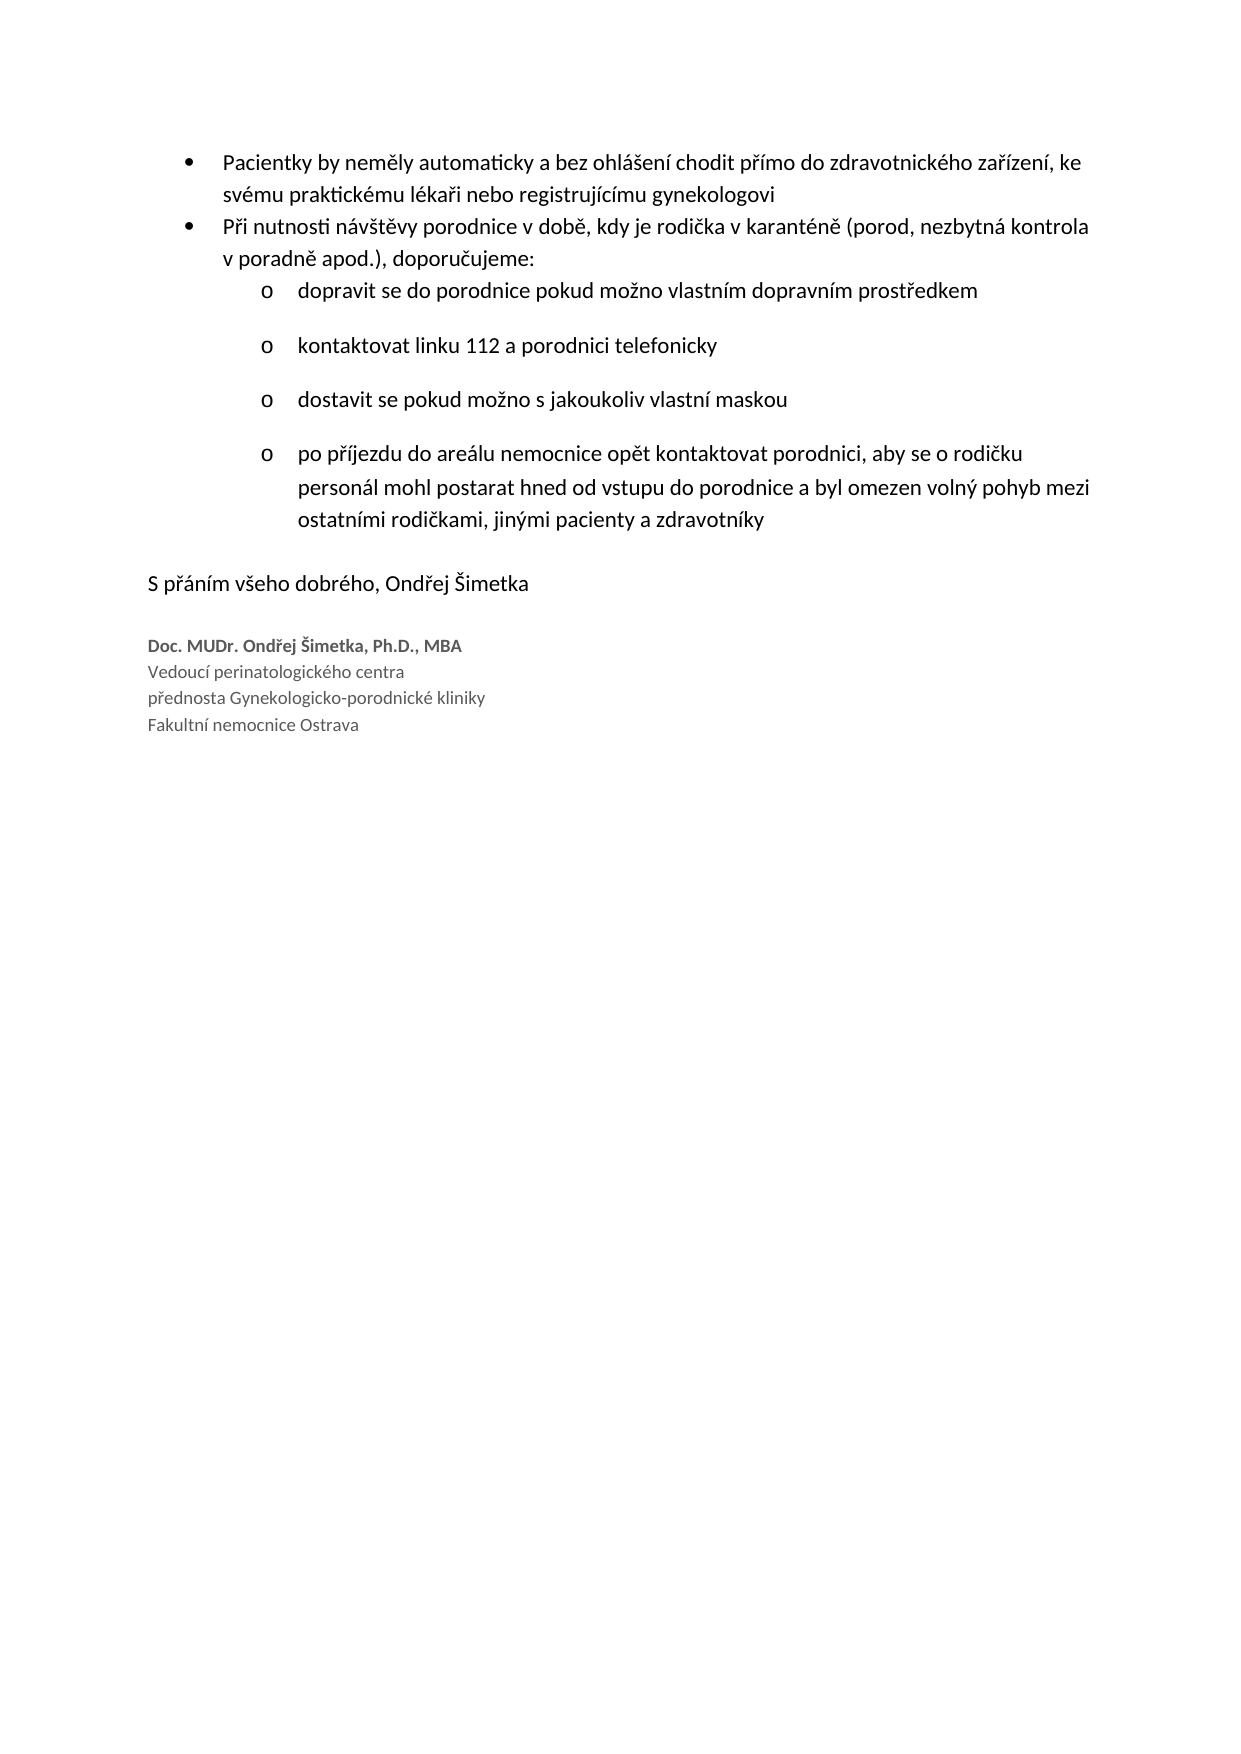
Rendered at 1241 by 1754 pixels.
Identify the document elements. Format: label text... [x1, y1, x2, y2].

list dopravit se do porodnice pokud možno vlastním dopravním prostředkem [260, 276, 1093, 306]
list Pacientky by neměly automaticky a bez ohlášení chodit přímo do zdravotnického zařízení, ke svému praktickému lékaři nebo registrujícímu gynekologovi [185, 148, 1093, 208]
text Doc. MUDr. Ondřej Šimetka, Ph.D., MBA [148, 634, 1093, 657]
text Vedoucí perinatologického centra [148, 660, 1093, 683]
text Fakultní nemocnice Ostrava [148, 713, 1093, 736]
text S přáním všeho dobrého, Ondřej Šimetka [148, 569, 1093, 597]
list dostavit se pokud možno s jakoukoliv vlastní maskou [260, 385, 1093, 414]
list Při nutnosti návštěvy porodnice v době, kdy je rodička v karanténě (porod, nezbytná kontrola v poradně apod.), doporučujeme: [185, 212, 1093, 272]
list po příjezdu do areálu nemocnice opět kontaktovat porodnici, aby se o rodičku personál mohl postarat hned od vstupu do porodnice a byl omezen volný pohyb mezi ostatními rodičkami, jinými pacienty a zdravotníky [260, 439, 1093, 533]
text přednosta Gynekologicko-porodnické kliniky [148, 686, 1093, 709]
list kontaktovat linku 112 a porodnici telefonicky [260, 331, 1093, 360]
